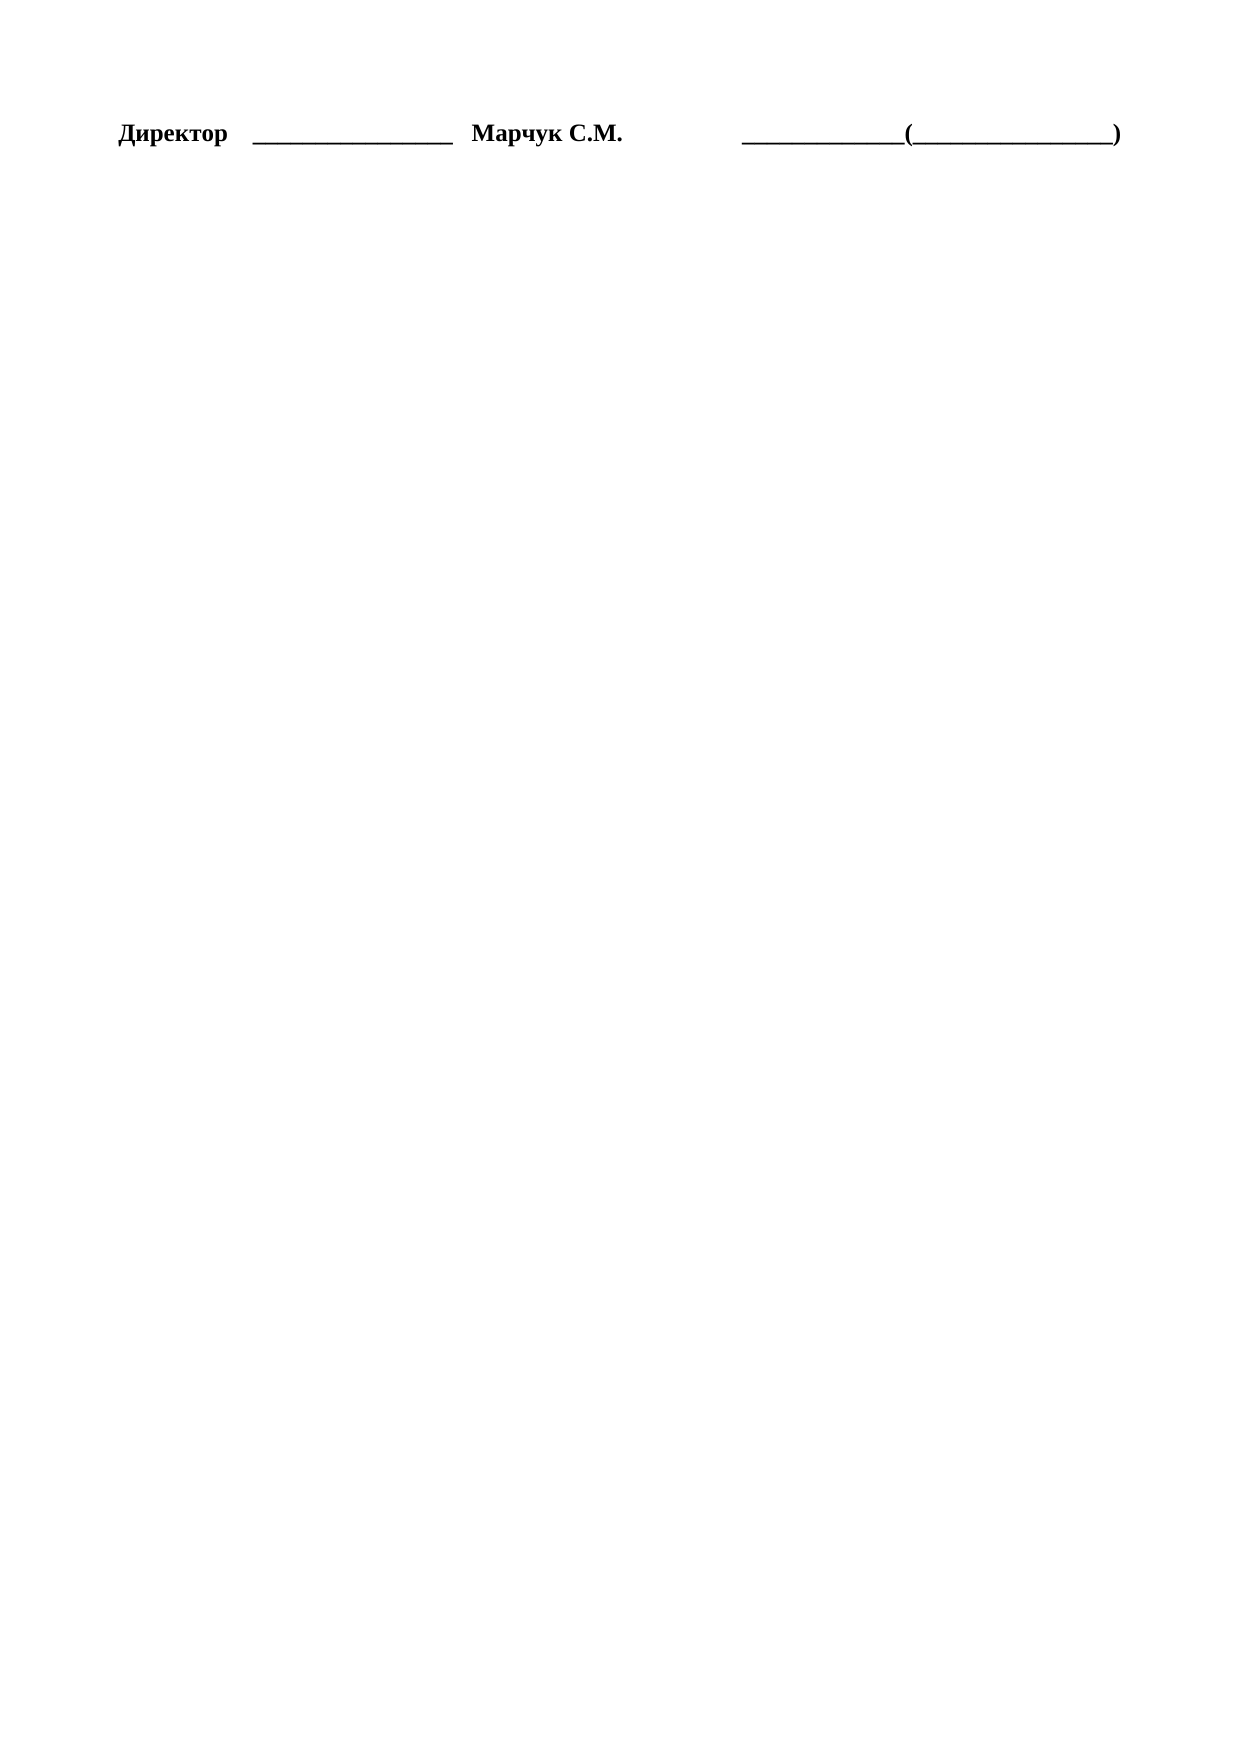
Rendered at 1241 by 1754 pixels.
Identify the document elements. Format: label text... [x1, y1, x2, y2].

text Директор ________________ Марчук С.М. _____________(________________) [118, 118, 1122, 148]
